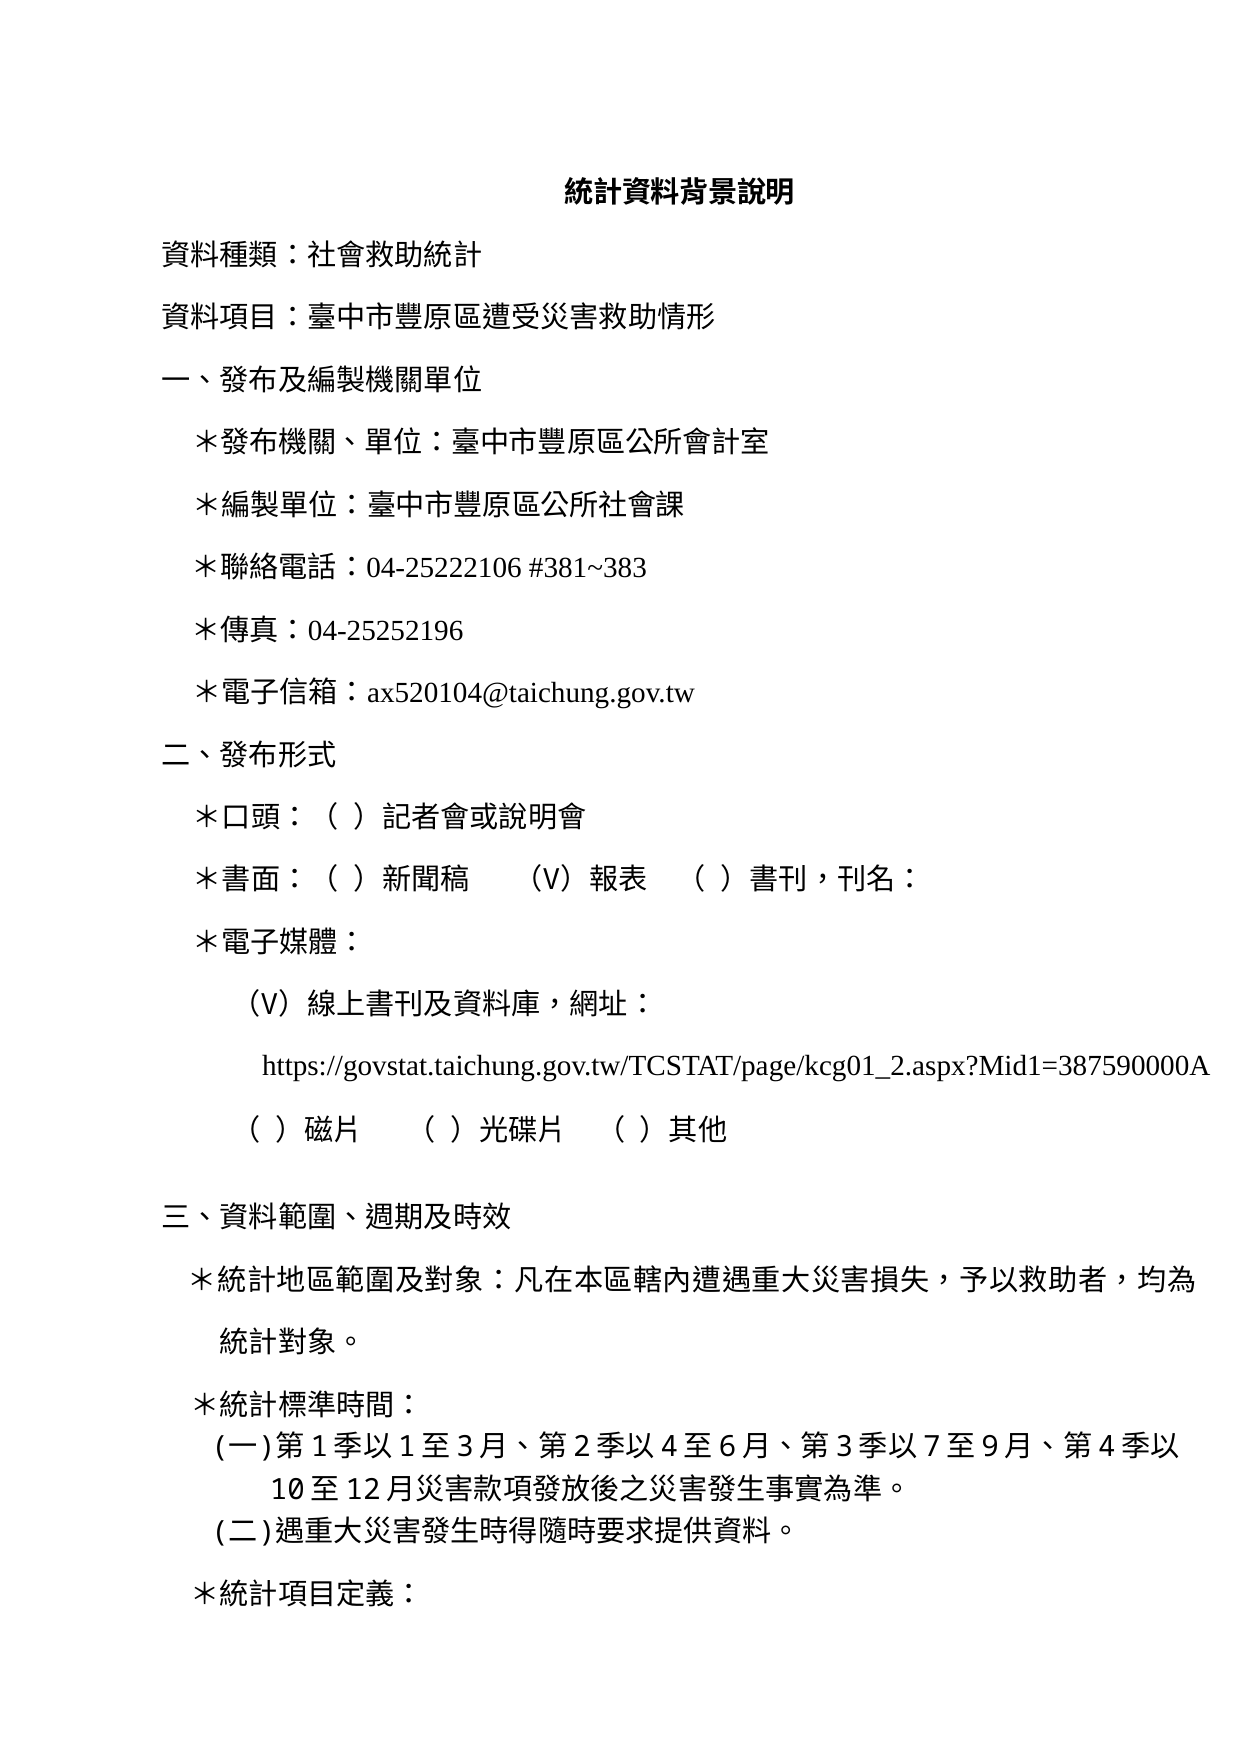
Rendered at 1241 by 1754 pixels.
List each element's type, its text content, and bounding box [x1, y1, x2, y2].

table_header 統計資料背景說明 資料種類：社會救助統計 資料項目：臺中市豐原區遭受災害救助情形 一、發布及編製機關單位 ＊發布機關、單位：臺中市豐原區公所會計室 ＊編製單位：臺中市豐原區公所社會課 ＊聯絡電話：04-25222106 #381~383 ＊傳真：04-25252196 ＊電子信箱：ax520104@taichung.gov.tw 二、發布形式 口頭：（ ）記者會或說明會 書面：（ ）新聞稿 （V）報表 （ ）書刊，刊名： ＊電子媒體： （V）線上書刊及資料庫，網址： https://govstat.taichung.gov.tw/TCSTAT/page/kcg01_2.aspx?Mid1=387590000A （ ）磁片 （ ）光碟片 （ ）其他 三、資料範圍、週期及時效 ＊統計地區範圍及對象：凡在本區轄內遭遇重大災害損失，予以救助者，均為統計對象。 ＊統計標準時間： (一)第1季以1至3月、第2季以4至6月、第3季以7至9月、第4季以10至12月災害款項發放後之災害發生事實為準。 (二)遇重大災害發生時得隨時要求提供資料。 ＊統計項目定義： [150, 148, 1209, 1638]
